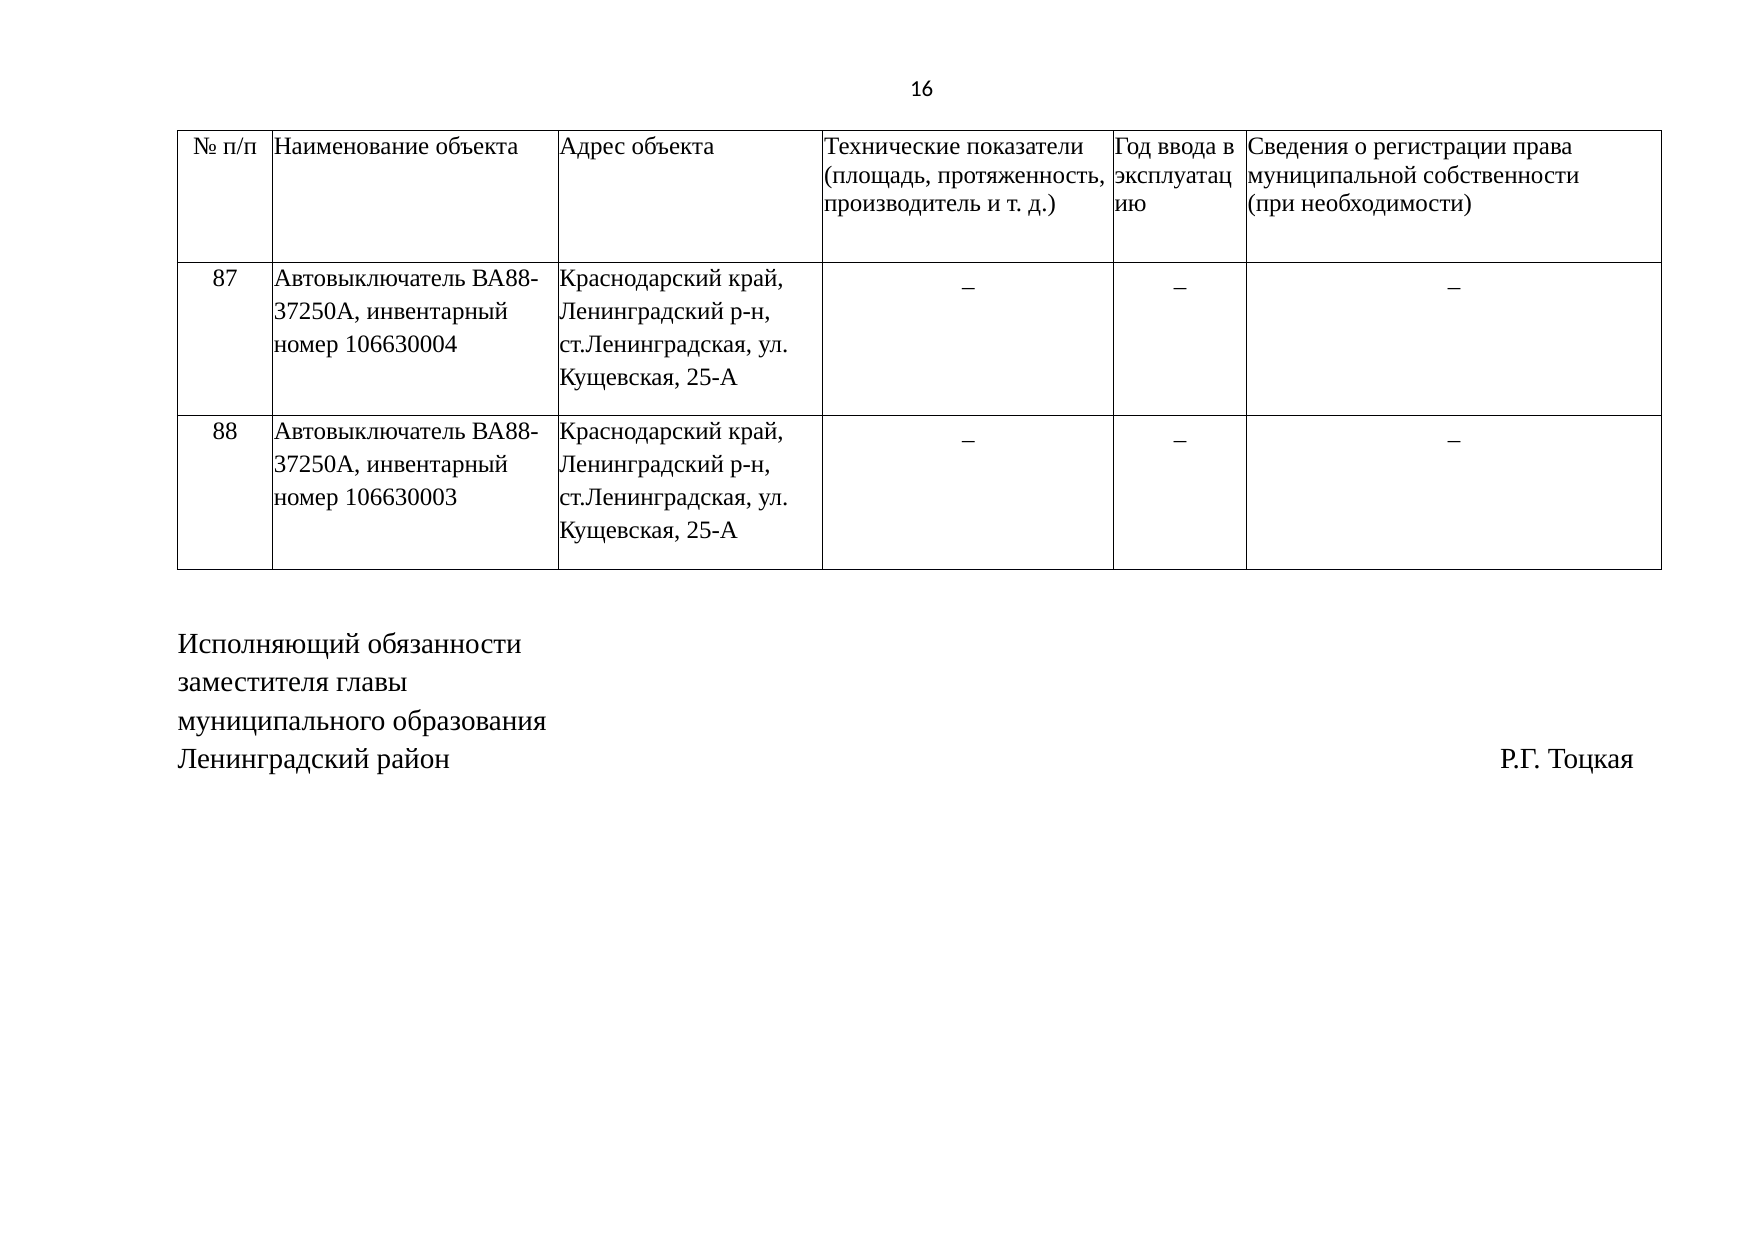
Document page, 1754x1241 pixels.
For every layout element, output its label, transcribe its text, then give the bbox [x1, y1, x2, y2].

table_cell Автовыключатель ВА88-37250А, инвентарный номер 106630004 [273, 263, 558, 415]
text муниципального образования [177, 703, 1665, 737]
table_header № п/п [178, 131, 272, 262]
table_cell Автовыключатель ВА88-37250А, инвентарный номер 106630003 [273, 416, 558, 569]
table_header Сведения о регистрации права муниципальной собственности (при необходимости) [1247, 131, 1661, 262]
table_header Год ввода в эксплуатацию [1114, 131, 1246, 262]
table_cell Краснодарский край, Ленинградский р-н, ст.Ленинградская, ул. Кущевская, 25-А [559, 263, 822, 415]
table_cell Краснодарский край, Ленинградский р-н, ст.Ленинградская, ул. Кущевская, 25-А [559, 416, 822, 569]
text заместителя главы [177, 664, 1665, 698]
table_cell _ [823, 263, 1113, 415]
table_cell 88 [178, 416, 272, 569]
table_cell _ [1114, 263, 1246, 415]
table_header Адрес объекта [559, 131, 822, 262]
table_cell _ [1247, 416, 1661, 569]
table_header Технические показатели (площадь, протяженность, производитель и т. д.) [823, 131, 1113, 262]
text Ленинградский район Р.Г. Тоцкая [177, 742, 1665, 775]
table_cell _ [823, 416, 1113, 569]
text Исполняющий обязанности [177, 626, 1665, 659]
table_header Наименование объекта [273, 131, 558, 262]
table_cell _ [1114, 416, 1246, 569]
table_cell _ [1247, 263, 1661, 415]
table_cell 87 [178, 263, 272, 415]
